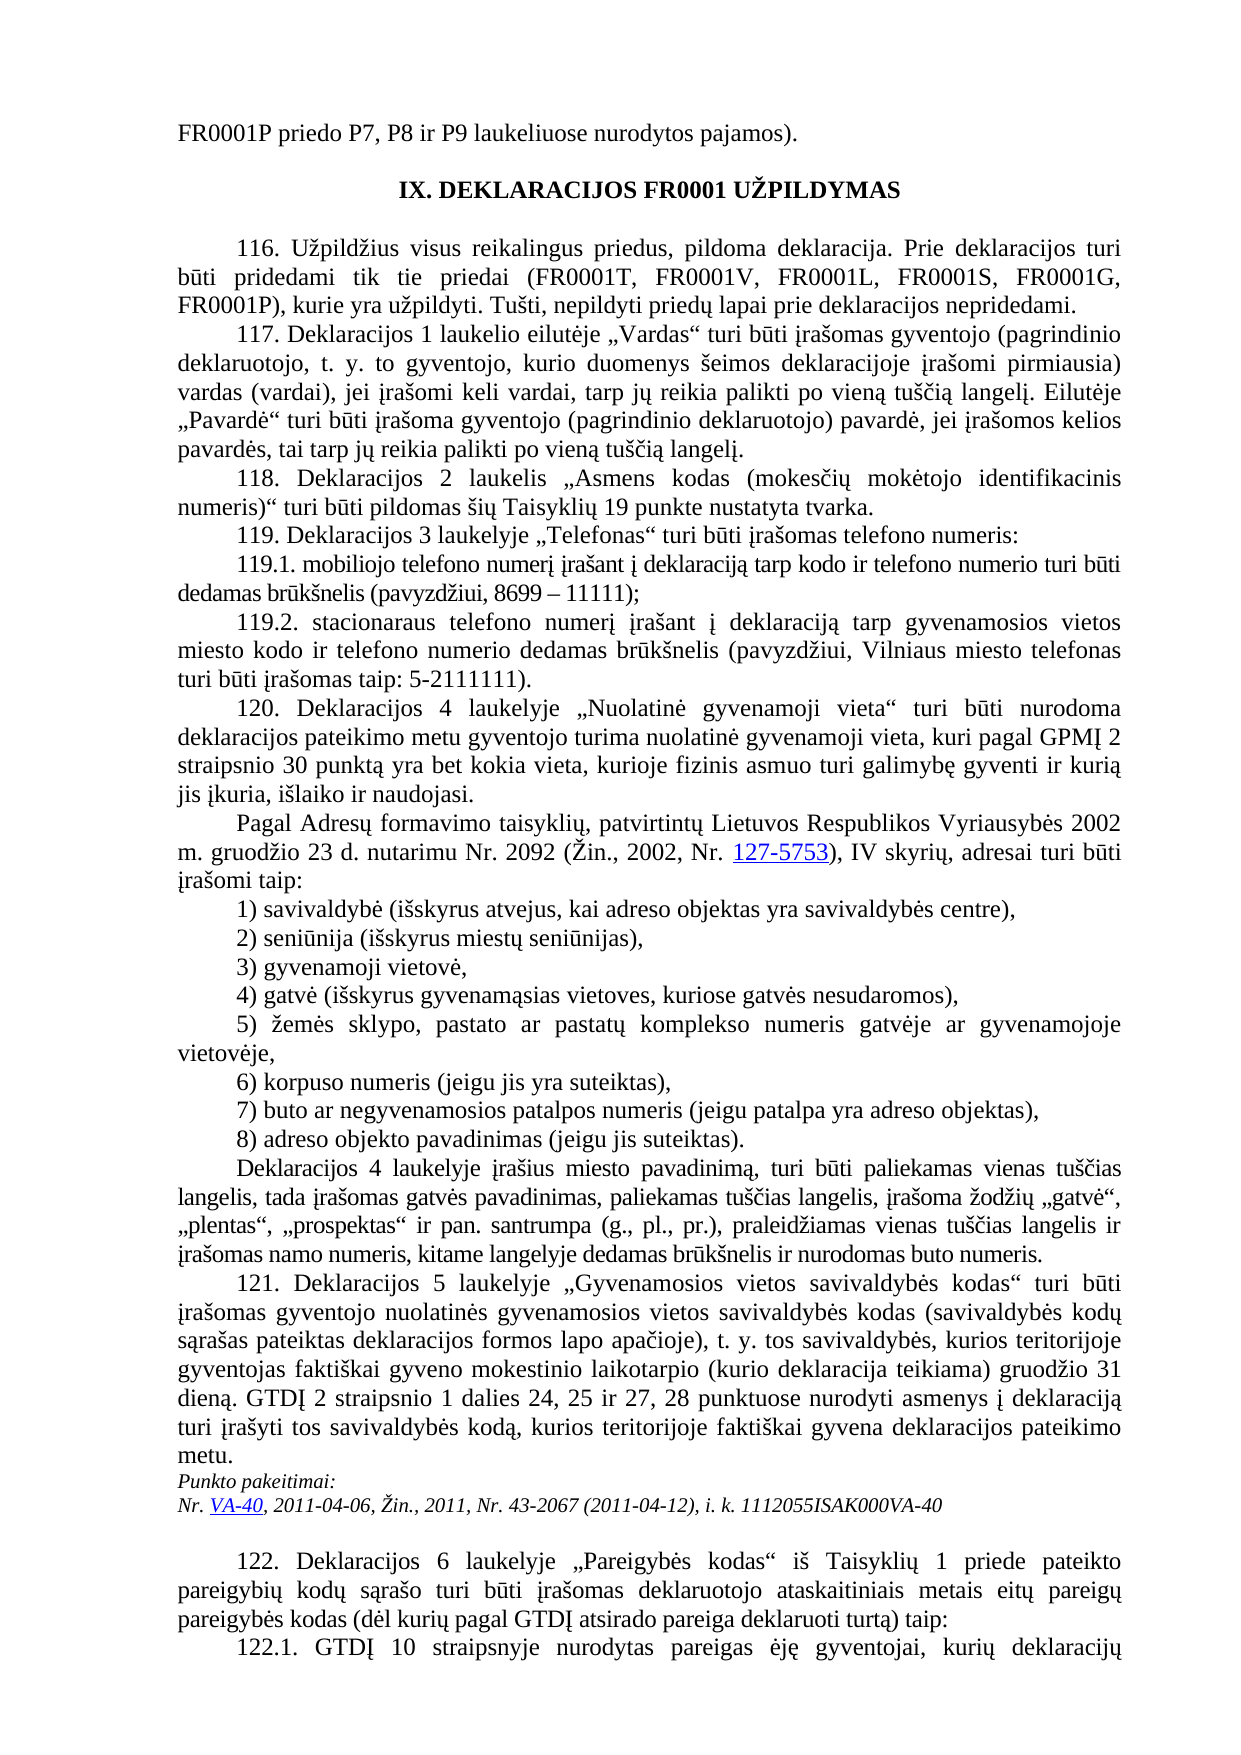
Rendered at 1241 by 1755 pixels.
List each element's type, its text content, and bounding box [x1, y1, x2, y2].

text Nr. VA-40, 2011-04-06, Žin., 2011, Nr. 43-2067 (2011-04-12), i. k. 1112055ISAK000VA-40 [177, 1493, 1122, 1517]
text 117. Deklaracijos 1 laukelio eilutėje „Vardas“ turi būti įrašomas gyventojo (pagrindinio deklaruotojo, t. y. to gyventojo, kurio duomenys šeimos deklaracijoje įrašomi pirmiausia) vardas (vardai), jei įrašomi keli vardai, tarp jų reikia palikti po vieną tuščią langelį. Eilutėje „Pavardė“ turi būti įrašoma gyventojo (pagrindinio deklaruotojo) pavardė, jei įrašomos kelios pavardės, tai tarp jų reikia palikti po vieną tuščią langelį. [177, 319, 1122, 463]
text 119.2. stacionaraus telefono numerį įrašant į deklaraciją tarp gyvenamosios vietos miesto kodo ir telefono numerio dedamas brūkšnelis (pavyzdžiui, Vilniaus miesto telefonas turi būti įrašomas taip: 5-2111111). [177, 607, 1122, 693]
text Punkto pakeitimai: [177, 1469, 1122, 1493]
text 4) gatvė (išskyrus gyvenamąsias vietoves, kuriose gatvės nesudaromos), [177, 981, 1122, 1009]
text 118. Deklaracijos 2 laukelis „Asmens kodas (mokesčių mokėtojo identifikacinis numeris)“ turi būti pildomas šių Taisyklių 19 punkte nustatyta tvarka. [177, 463, 1122, 521]
text 8) adreso objekto pavadinimas (jeigu jis suteiktas). [177, 1124, 1122, 1153]
text 122.1. GTDĮ 10 straipsnyje nurodytas pareigas ėję gyventojai, kurių deklaracijų [177, 1632, 1122, 1661]
text Deklaracijos 4 laukelyje įrašius miesto pavadinimą, turi būti paliekamas vienas tuščias langelis, tada įrašomas gatvės pavadinimas, paliekamas tuščias langelis, įrašoma žodžių „gatvė“, „plentas“, „prospektas“ ir pan. santrumpa (g., pl., pr.), praleidžiamas vienas tuščias langelis ir įrašomas namo numeris, kitame langelyje dedamas brūkšnelis ir nurodomas buto numeris. [177, 1153, 1122, 1268]
text Pagal Adresų formavimo taisyklių, patvirtintų Lietuvos Respublikos Vyriausybės 2002 m. gruodžio 23 d. nutarimu Nr. 2092 (Žin., 2002, Nr. 127-5753), IV skyrių, adresai turi būti įrašomi taip: [177, 808, 1122, 894]
text 119.1. mobiliojo telefono numerį įrašant į deklaraciją tarp kodo ir telefono numerio turi būti dedamas brūkšnelis (pavyzdžiui, 8699 – 11111); [177, 549, 1122, 607]
text 2) seniūnija (išskyrus miestų seniūnijas), [177, 923, 1122, 952]
text 3) gyvenamoji vietovė, [177, 952, 1122, 981]
text 122. Deklaracijos 6 laukelyje „Pareigybės kodas“ iš Taisyklių 1 priede pateikto pareigybių kodų sąrašo turi būti įrašomas deklaruotojo ataskaitiniais metais eitų pareigų pareigybės kodas (dėl kurių pagal GTDĮ atsirado pareiga deklaruoti turtą) taip: [177, 1546, 1122, 1632]
text 6) korpuso numeris (jeigu jis yra suteiktas), [177, 1067, 1122, 1096]
text FR0001P priedo P7, P8 ir P9 laukeliuose nurodytos pajamos). [177, 118, 1122, 147]
text 7) buto ar negyvenamosios patalpos numeris (jeigu patalpa yra adreso objektas), [177, 1096, 1122, 1124]
text 5) žemės sklypo, pastato ar pastatų komplekso numeris gatvėje ar gyvenamojoje vietovėje, [177, 1009, 1122, 1067]
text 119. Deklaracijos 3 laukelyje „Telefonas“ turi būti įrašomas telefono numeris: [177, 521, 1122, 549]
text 1) savivaldybė (išskyrus atvejus, kai adreso objektas yra savivaldybės centre), [177, 894, 1122, 923]
text 121. Deklaracijos 5 laukelyje „Gyvenamosios vietos savivaldybės kodas“ turi būti įrašomas gyventojo nuolatinės gyvenamosios vietos savivaldybės kodas (savivaldybės kodų sąrašas pateiktas deklaracijos formos lapo apačioje), t. y. tos savivaldybės, kurios teritorijoje gyventojas faktiškai gyveno mokestinio laikotarpio (kurio deklaracija teikiama) gruodžio 31 dieną. GTDĮ 2 straipsnio 1 dalies 24, 25 ir 27, 28 punktuose nurodyti asmenys į deklaraciją turi įrašyti tos savivaldybės kodą, kurios teritorijoje faktiškai gyvena deklaracijos pateikimo metu. [177, 1268, 1122, 1469]
text 120. Deklaracijos 4 laukelyje „Nuolatinė gyvenamoji vieta“ turi būti nurodoma deklaracijos pateikimo metu gyventojo turima nuolatinė gyvenamoji vieta, kuri pagal GPMĮ 2 straipsnio 30 punktą yra bet kokia vieta, kurioje fizinis asmuo turi galimybę gyventi ir kurią jis įkuria, išlaiko ir naudojasi. [177, 693, 1122, 808]
text IX. DEKLARACIJOS FR0001 UŽPILDYMAS [177, 176, 1122, 204]
text 116. Užpildžius visus reikalingus priedus, pildoma deklaracija. Prie deklaracijos turi būti pridedami tik tie priedai (FR0001T, FR0001V, FR0001L, FR0001S, FR0001G, FR0001P), kurie yra užpildyti. Tušti, nepildyti priedų lapai prie deklaracijos nepridedami. [177, 233, 1122, 319]
